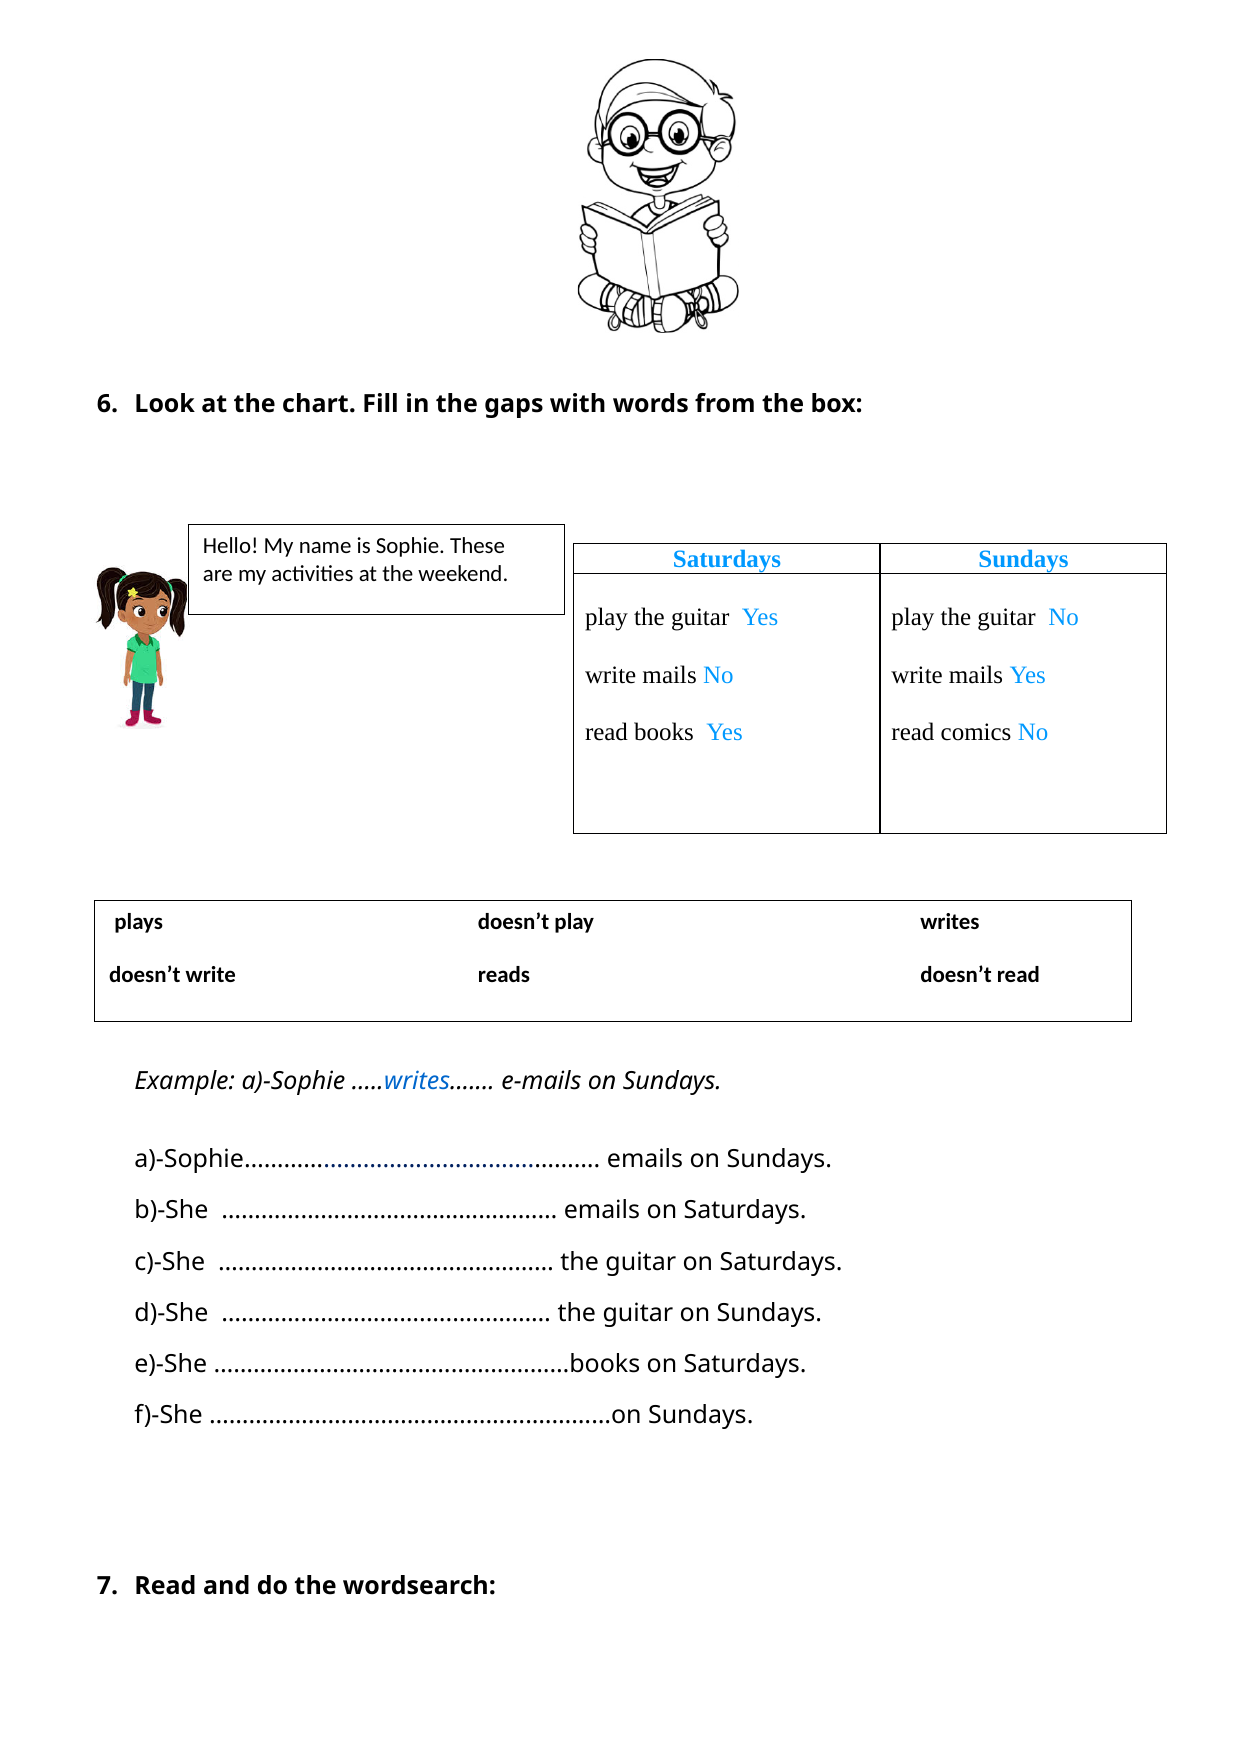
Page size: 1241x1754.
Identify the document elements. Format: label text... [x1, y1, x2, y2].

table_cell play the guitar Yes write mails No read books Yes [574, 574, 879, 832]
list b)-She …………………………………………… emails on Saturdays. [134, 1192, 1181, 1226]
text are my activities at the weekend. [203, 559, 549, 588]
list a)-Sophie…………………………….……….………. emails on Sundays. [134, 1141, 1181, 1175]
text plays doesn’t play writes [109, 907, 1116, 935]
list Example: a)-Sophie …..writes....... e-mails on Sundays. [134, 1063, 1181, 1097]
table_cell play the guitar No write mails Yes read comics No [881, 574, 1166, 832]
picture [62, 565, 225, 729]
picture [577, 59, 739, 333]
list c)-She …………………………………………… the guitar on Saturdays. [134, 1243, 1181, 1277]
text doesn’t write reads doesn’t read [109, 960, 1116, 988]
list e)-She ………………………………………………books on Saturdays. [134, 1345, 1181, 1379]
list d)-She ………………………….….…………… the guitar on Sundays. [134, 1294, 1181, 1328]
text Hello! My name is Sophie. These [203, 532, 549, 559]
list f)-She ………………………………………….…………on Sundays. [134, 1396, 1181, 1430]
table_header Saturdays [574, 544, 879, 573]
table_header Sundays [881, 544, 1166, 573]
list Look at the chart. Fill in the gaps with words from the box: [97, 386, 1181, 420]
list Read and do the wordsearch: [97, 1567, 1181, 1601]
